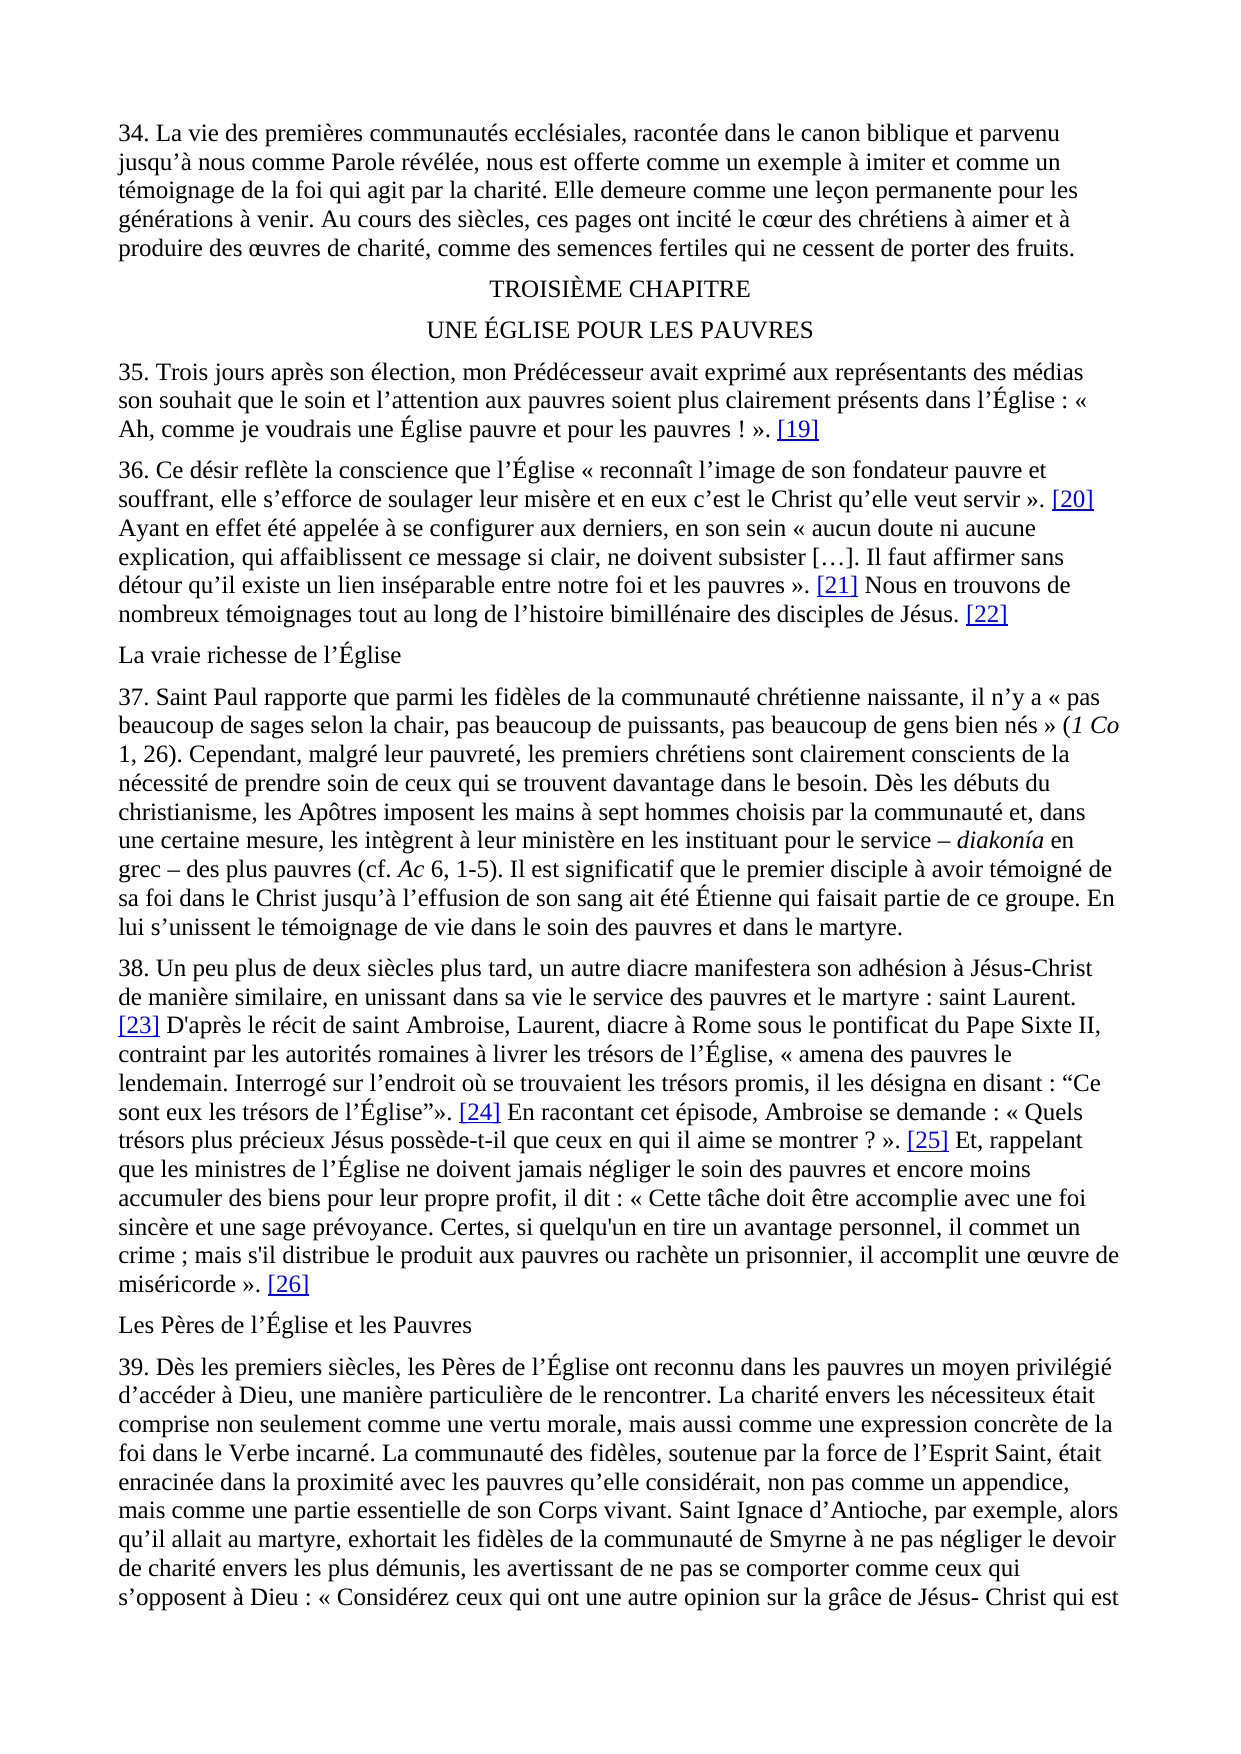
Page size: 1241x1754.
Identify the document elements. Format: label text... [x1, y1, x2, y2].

text 37. Saint Paul rapporte que parmi les fidèles de la communauté chrétienne naissante, il n’y a « pas beaucoup de sages selon la chair, pas beaucoup de puissants, pas beaucoup de gens bien nés » (1 Co 1, 26). Cependant, malgré leur pauvreté, les premiers chrétiens sont clairement conscients de la nécessité de prendre soin de ceux qui se trouvent davantage dans le besoin. Dès les débuts du christianisme, les Apôtres imposent les mains à sept hommes choisis par la communauté et, dans une certaine mesure, les intègrent à leur ministère en les instituant pour le service – diakonía en grec – des plus pauvres (cf. Ac 6, 1-5). Il est significatif que le premier disciple à avoir témoigné de sa foi dans le Christ jusqu’à l’effusion de son sang ait été Étienne qui faisait partie de ce groupe. En lui s’unissent le témoignage de vie dans le soin des pauvres et dans le martyre. [118, 682, 1122, 941]
text UNE ÉGLISE POUR LES PAUVRES [118, 316, 1122, 344]
text 36. Ce désir reflète la conscience que l’Église « reconnaît l’image de son fondateur pauvre et souffrant, elle s’efforce de soulager leur misère et en eux c’est le Christ qu’elle veut servir ». [20] Ayant en effet été appelée à se configurer aux derniers, en son sein « aucun doute ni aucune explication, qui affaiblissent ce message si clair, ne doivent subsister […]. Il faut affirmer sans détour qu’il existe un lien inséparable entre notre foi et les pauvres ». [21] Nous en trouvons de nombreux témoignages tout au long de l’histoire bimillénaire des disciples de Jésus. [22] [118, 456, 1122, 628]
text 39. Dès les premiers siècles, les Pères de l’Église ont reconnu dans les pauvres un moyen privilégié d’accéder à Dieu, une manière particulière de le rencontrer. La charité envers les nécessiteux était comprise non seulement comme une vertu morale, mais aussi comme une expression concrète de la foi dans le Verbe incarné. La communauté des fidèles, soutenue par la force de l’Esprit Saint, était enracinée dans la proximité avec les pauvres qu’elle considérait, non pas comme un appendice, mais comme une partie essentielle de son Corps vivant. Saint Ignace d’Antioche, par exemple, alors qu’il allait au martyre, exhortait les fidèles de la communauté de Smyrne à ne pas négliger le devoir de charité envers les plus démunis, les avertissant de ne pas se comporter comme ceux qui s’opposent à Dieu : « Considérez ceux qui ont une autre opinion sur la grâce de Jésus- Christ qui est [118, 1352, 1122, 1611]
text Les Pères de l’Église et les Pauvres [118, 1311, 1122, 1339]
text TROISIÈME CHAPITRE [118, 274, 1122, 303]
text 35. Trois jours après son élection, mon Prédécesseur avait exprimé aux représentants des médias son souhait que le soin et l’attention aux pauvres soient plus clairement présents dans l’Église : « Ah, comme je voudrais une Église pauvre et pour les pauvres ! ». [19] [118, 357, 1122, 443]
text 38. Un peu plus de deux siècles plus tard, un autre diacre manifestera son adhésion à Jésus-Christ de manière similaire, en unissant dans sa vie le service des pauvres et le martyre : saint Laurent. [23] D'après le récit de saint Ambroise, Laurent, diacre à Rome sous le pontificat du Pape Sixte II, contraint par les autorités romaines à livrer les trésors de l’Église, « amena des pauvres le lendemain. Interrogé sur l’endroit où se trouvaient les trésors promis, il les désigna en disant : “Ce sont eux les trésors de l’Église”». [24] En racontant cet épisode, Ambroise se demande : « Quels trésors plus précieux Jésus possède-t-il que ceux en qui il aime se montrer ? ». [25] Et, rappelant que les ministres de l’Église ne doivent jamais négliger le soin des pauvres et encore moins accumuler des biens pour leur propre profit, il dit : « Cette tâche doit être accomplie avec une foi sincère et une sage prévoyance. Certes, si quelqu'un en tire un avantage personnel, il commet un crime ; mais s'il distribue le produit aux pauvres ou rachète un prisonnier, il accomplit une œuvre de miséricorde ». [26] [118, 953, 1122, 1298]
text 34. La vie des premières communautés ecclésiales, racontée dans le canon biblique et parvenu jusqu’à nous comme Parole révélée, nous est offerte comme un exemple à imiter et comme un témoignage de la foi qui agit par la charité. Elle demeure comme une leçon permanente pour les générations à venir. Au cours des siècles, ces pages ont incité le cœur des chrétiens à aimer et à produire des œuvres de charité, comme des semences fertiles qui ne cessent de porter des fruits. [118, 118, 1122, 262]
text La vraie richesse de l’Église [118, 641, 1122, 669]
